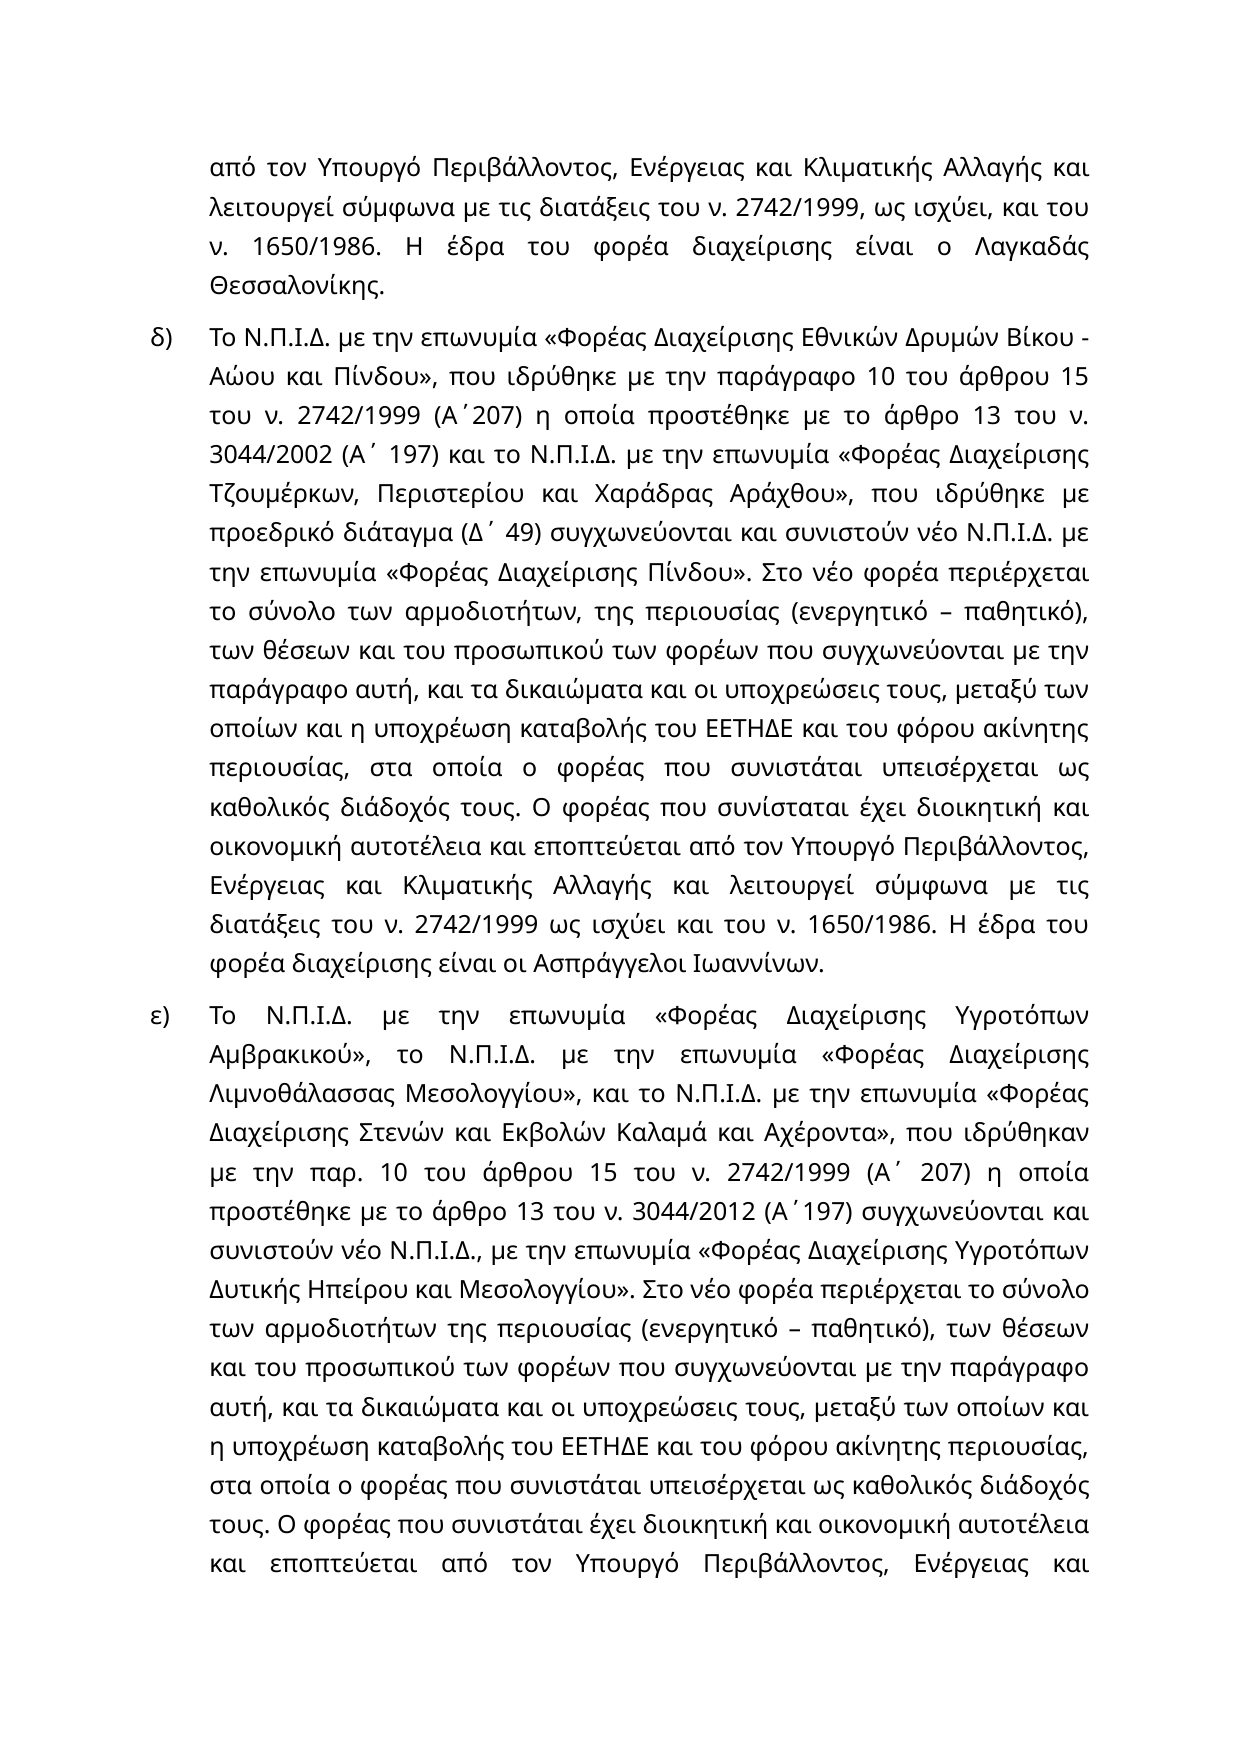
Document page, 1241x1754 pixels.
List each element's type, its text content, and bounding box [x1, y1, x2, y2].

list από τον Υπουργό Περιβάλλοντος, Ενέργειας και Κλιματικής Αλλαγής και λειτουργεί σύμφωνα με τις διατάξεις του ν. 2742/1999, ως ισχύει, και του ν. 1650/1986. Η έδρα του φορέα διαχείρισης είναι ο Λαγκαδάς Θεσσαλονίκης. [150, 150, 1090, 302]
list δ) Το Ν.Π.Ι.Δ. με την επωνυμία «Φορέας Διαχείρισης Εθνικών Δρυμών Βίκου - Αώου και Πίνδου», που ιδρύθηκε με την παράγραφο 10 του άρθρου 15 του ν. 2742/1999 (Α΄207) η οποία προστέθηκε με το άρθρο 13 του ν. 3044/2002 (Α΄ 197) και το Ν.Π.Ι.Δ. με την επωνυμία «Φορέας Διαχείρισης Τζουμέρκων, Περιστερίου και Χαράδρας Αράχθου», που ιδρύθηκε με προεδρικό διάταγμα (Δ΄ 49) συγχωνεύονται και συνιστούν νέο Ν.Π.Ι.Δ. με την επωνυμία «Φορέας Διαχείρισης Πίνδου». Στο νέο φορέα περιέρχεται το σύνολο των αρμοδιοτήτων, της περιουσίας (ενεργητικό – παθητικό), των θέσεων και του προσωπικού των φορέων που συγχωνεύονται με την παράγραφο αυτή, και τα δικαιώματα και οι υποχρεώσεις τους, μεταξύ των οποίων και η υποχρέωση καταβολής του ΕΕΤΗΔΕ και του φόρου ακίνητης περιουσίας, στα οποία ο φορέας που συνιστάται υπεισέρχεται ως καθολικός διάδοχός τους. Ο φορέας που συνίσταται έχει διοικητική και οικονομική αυτοτέλεια και εποπτεύεται από τον Υπουργό Περιβάλλοντος, Ενέργειας και Κλιματικής Αλλαγής και λειτουργεί σύμφωνα με τις διατάξεις του ν. 2742/1999 ως ισχύει και του ν. 1650/1986. Η έδρα του φορέα διαχείρισης είναι οι Ασπράγγελοι Ιωαννίνων. [150, 319, 1090, 980]
list ε) Το Ν.Π.Ι.Δ. με την επωνυμία «Φορέας Διαχείρισης Υγροτόπων Αμβρακικού», το Ν.Π.Ι.Δ. με την επωνυμία «Φορέας Διαχείρισης Λιμνοθάλασσας Μεσολογγίου», και το Ν.Π.Ι.Δ. με την επωνυμία «Φορέας Διαχείρισης Στενών και Εκβολών Καλαμά και Αχέροντα», που ιδρύθηκαν με την παρ. 10 του άρθρου 15 του ν. 2742/1999 (Α΄ 207) η οποία προστέθηκε με το άρθρο 13 του ν. 3044/2012 (Α΄197) συγχωνεύονται και συνιστούν νέο Ν.Π.Ι.Δ., με την επωνυμία «Φορέας Διαχείρισης Υγροτόπων Δυτικής Ηπείρου και Μεσολογγίου». Στο νέο φορέα περιέρχεται το σύνολο των αρμοδιοτήτων της περιουσίας (ενεργητικό – παθητικό), των θέσεων και του προσωπικού των φορέων που συγχωνεύονται με την παράγραφο αυτή, και τα δικαιώματα και οι υποχρεώσεις τους, μεταξύ των οποίων και η υποχρέωση καταβολής του ΕΕΤΗΔΕ και του φόρου ακίνητης περιουσίας, στα οποία ο φορέας που συνιστάται υπεισέρχεται ως καθολικός διάδοχός τους. Ο φορέας που συνιστάται έχει διοικητική και οικονομική αυτοτέλεια και εποπτεύεται από τον Υπουργό Περιβάλλοντος, Ενέργειας και [150, 997, 1090, 1580]
